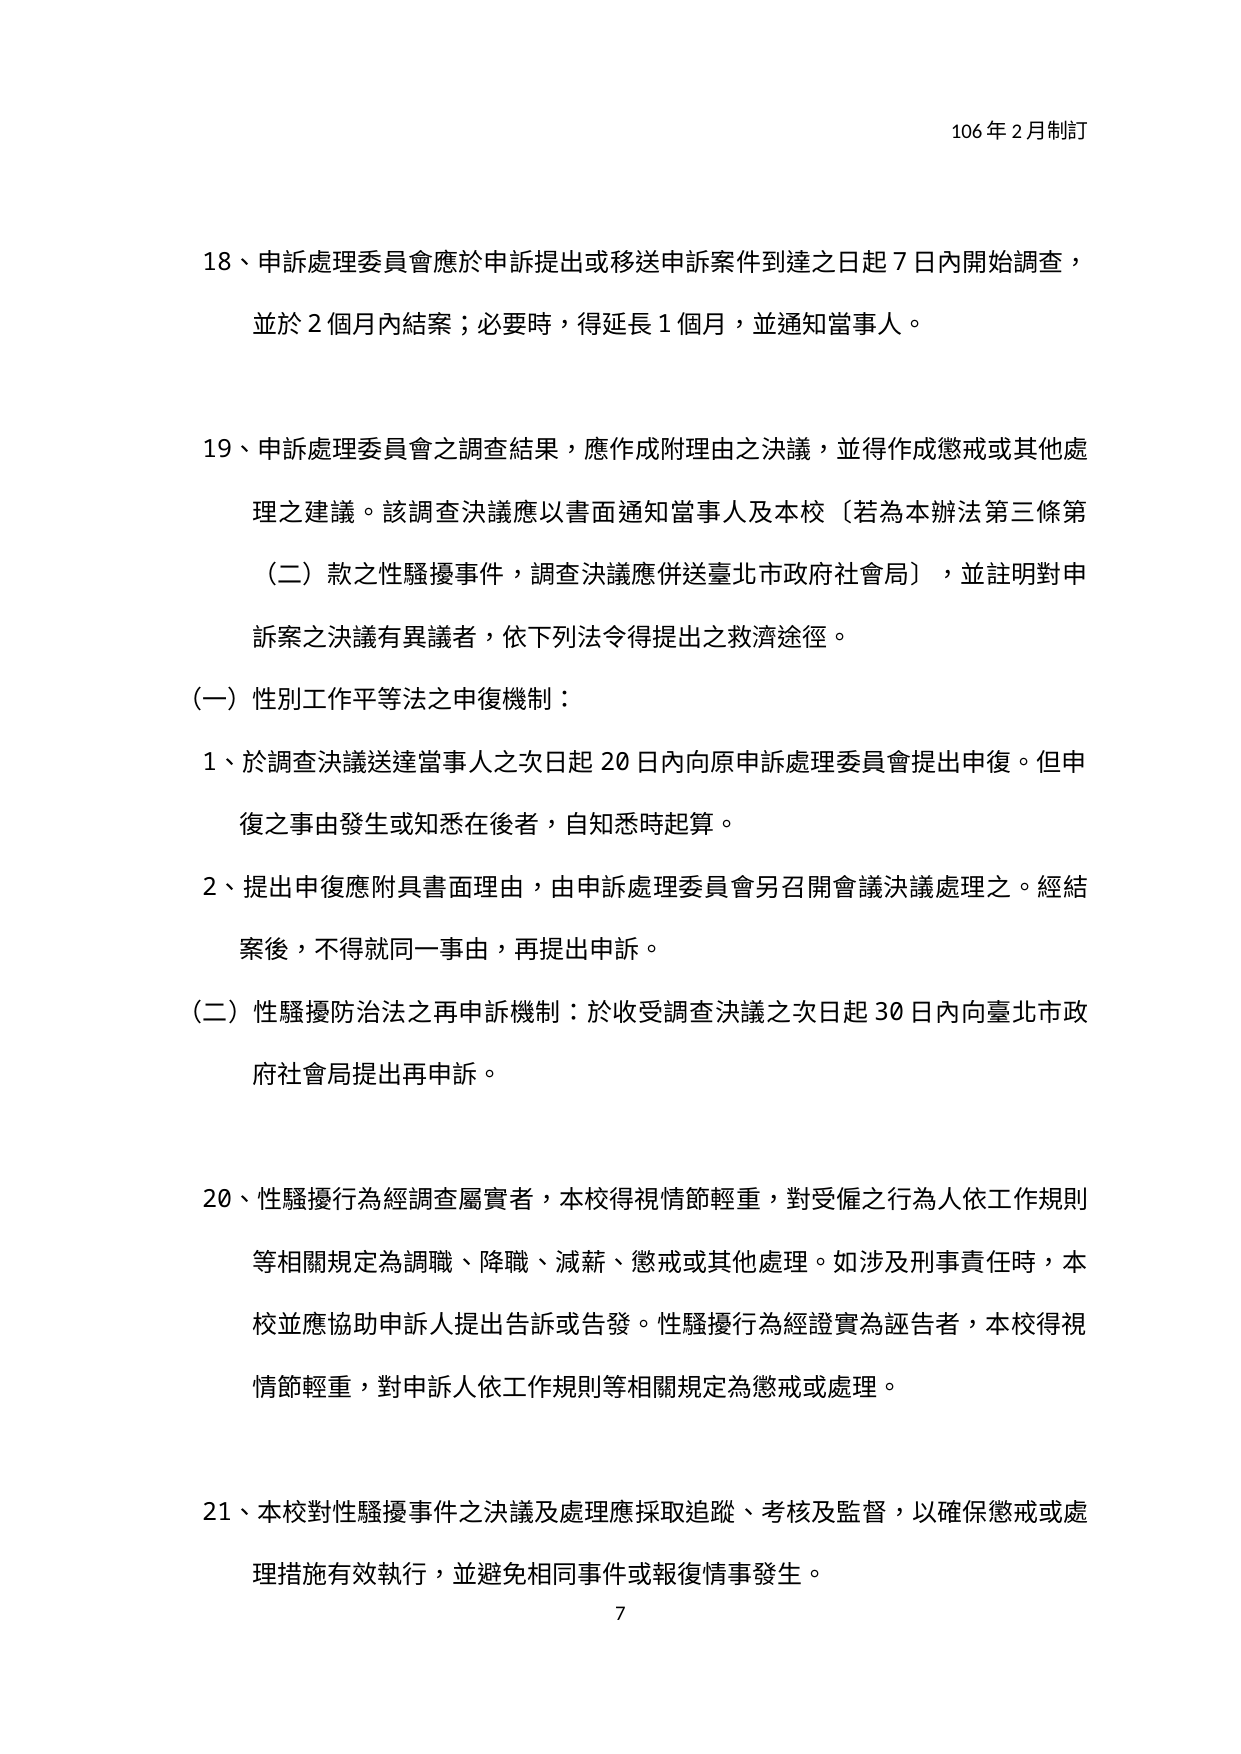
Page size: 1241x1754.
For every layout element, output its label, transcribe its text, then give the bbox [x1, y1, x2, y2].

text 1、於調查決議送達當事人之次日起20日內向原申訴處理委員會提出申復。但申復之事由發生或知悉在後者，自知悉時起算。 [202, 719, 1088, 844]
list 申訴處理委員會應於申訴提出或移送申訴案件到達之日起7日內開始調查，並於2個月內結案；必要時，得延長1個月，並通知當事人。 [202, 219, 1088, 344]
list 本校對性騷擾事件之決議及處理應採取追蹤、考核及監督，以確保懲戒或處理措施有效執行，並避免相同事件或報復情事發生。 [202, 1469, 1088, 1594]
text （二）性騷擾防治法之再申訴機制：於收受調查決議之次日起30日內向臺北市政府社會局提出再申訴。 [177, 969, 1088, 1094]
list 申訴處理委員會之調查結果，應作成附理由之決議，並得作成懲戒或其他處理之建議。該調查決議應以書面通知當事人及本校〔若為本辦法第三條第（二）款之性騷擾事件，調查決議應併送臺北市政府社會局〕，並註明對申訴案之決議有異議者，依下列法令得提出之救濟途徑。 [202, 406, 1088, 656]
text 2、提出申復應附具書面理由，由申訴處理委員會另召開會議決議處理之。經結案後，不得就同一事由，再提出申訴。 [202, 844, 1088, 969]
list 性騷擾行為經調查屬實者，本校得視情節輕重，對受僱之行為人依工作規則等相關規定為調職、降職、減薪、懲戒或其他處理。如涉及刑事責任時，本校並應協助申訴人提出告訴或告發。性騷擾行為經證實為誣告者，本校得視情節輕重，對申訴人依工作規則等相關規定為懲戒或處理。 [202, 1156, 1088, 1406]
text （一）性別工作平等法之申復機制： [177, 656, 1088, 719]
